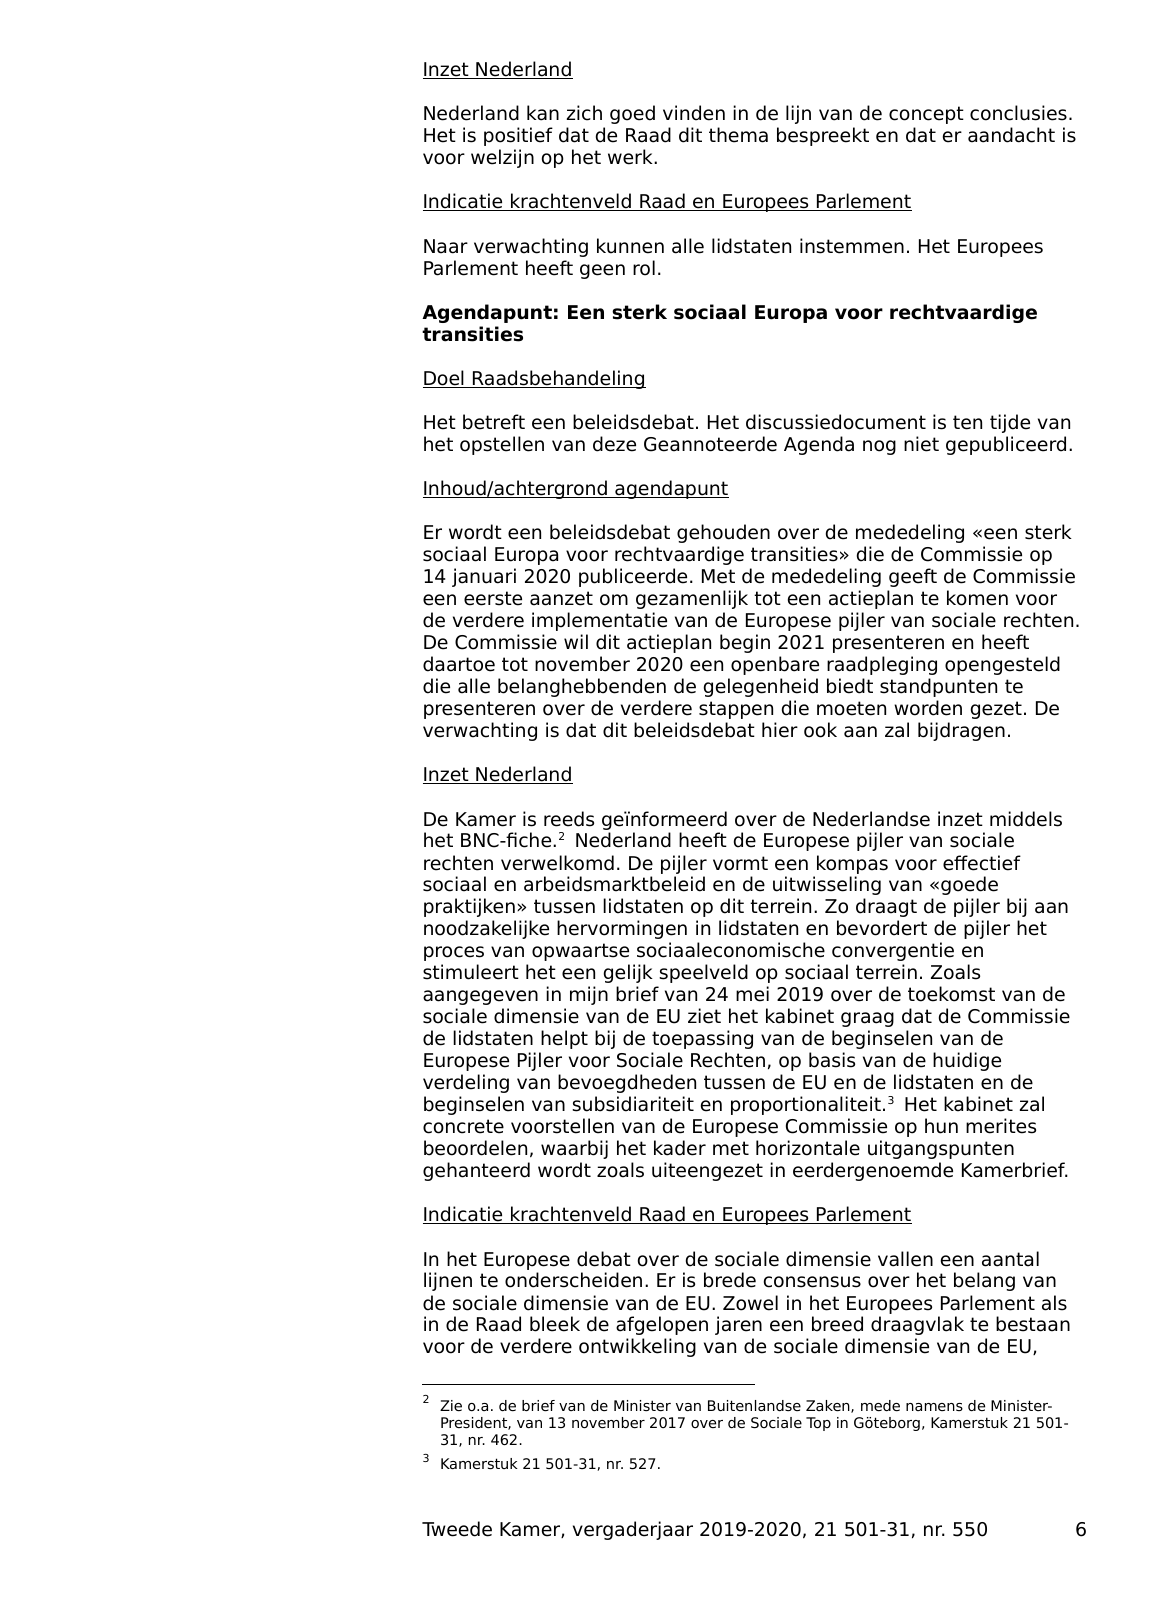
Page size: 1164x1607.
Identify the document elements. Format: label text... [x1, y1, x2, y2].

subtitle Indicatie krachtenveld Raad en Europees Parlement [422, 191, 1087, 213]
text De Kamer is reeds geïnformeerd over de Nederlandse inzet middels het BNC-fiche. Nederland heeft de Europese pijler van sociale rechten verwelkomd. De pijler vormt een kompas voor effectief sociaal en arbeidsmarktbeleid en de uitwisseling van «goede praktijken» tussen lidstaten op dit terrein. Zo draagt de pijler bij aan noodzakelijke hervormingen in lidstaten en bevordert de pijler het proces van opwaartse sociaaleconomische convergentie en stimuleert het een gelijk speelveld op sociaal terrein. Zoals aangegeven in mijn brief van 24 mei 2019 over de toekomst van de sociale dimensie van de EU ziet het kabinet graag dat de Commissie de lidstaten helpt bij de toepassing van de beginselen van de Europese Pijler voor Sociale Rechten, op basis van de huidige verdeling van bevoegdheden tussen de EU en de lidstaten en de beginselen van subsidiariteit en proportionaliteit. Het kabinet zal concrete voorstellen van de Europese Commissie op hun merites beoordelen, waarbij het kader met horizontale uitgangspunten gehanteerd wordt zoals uiteengezet in eerdergenoemde Kamerbrief. [422, 808, 1087, 1182]
subtitle Inzet Nederland [422, 764, 1087, 786]
text Er wordt een beleidsdebat gehouden over de mededeling «een sterk sociaal Europa voor rechtvaardige transities» die de Commissie op 14 januari 2020 publiceerde. Met de mededeling geeft de Commissie een eerste aanzet om gezamenlijk tot een actieplan te komen voor de verdere implementatie van de Europese pijler van sociale rechten. De Commissie wil dit actieplan begin 2021 presenteren en heeft daartoe tot november 2020 een openbare raadpleging opengesteld die alle belanghebbenden de gelegenheid biedt standpunten te presenteren over de verdere stappen die moeten worden gezet. De verwachting is dat dit beleidsdebat hier ook aan zal bijdragen. [422, 522, 1087, 742]
subtitle Inzet Nederland [422, 59, 1087, 81]
text Zie o.a. de brief van de Minister van Buitenlandse Zaken, mede namens de Minister-President, van 13 november 2017 over de Sociale Top in Göteborg, Kamerstuk 21 501-31, nr. 462. [422, 1393, 1087, 1449]
text Kamerstuk 21 501-31, nr. 527. [422, 1452, 1087, 1474]
text Nederland kan zich goed vinden in de lijn van de concept conclusies. Het is positief dat de Raad dit thema bespreekt en dat er aandacht is voor welzijn op het werk. [422, 103, 1087, 169]
subtitle Inhoud/achtergrond agendapunt [422, 478, 1087, 500]
subtitle Agendapunt: Een sterk sociaal Europa voor rechtvaardige transities [422, 302, 1087, 346]
text Het betreft een beleidsdebat. Het discussiedocument is ten tijde van het opstellen van deze Geannoteerde Agenda nog niet gepubliceerd. [422, 412, 1087, 456]
subtitle Indicatie krachtenveld Raad en Europees Parlement [422, 1204, 1087, 1226]
text Naar verwachting kunnen alle lidstaten instemmen. Het Europees Parlement heeft geen rol. [422, 236, 1087, 279]
text In het Europese debat over de sociale dimensie vallen een aantal lijnen te onderscheiden. Er is brede consensus over het belang van de sociale dimensie van de EU. Zowel in het Europees Parlement als in de Raad bleek de afgelopen jaren een breed draagvlak te bestaan voor de verdere ontwikkeling van de sociale dimensie van de EU, [422, 1248, 1087, 1358]
subtitle Doel Raadsbehandeling [422, 368, 1087, 390]
